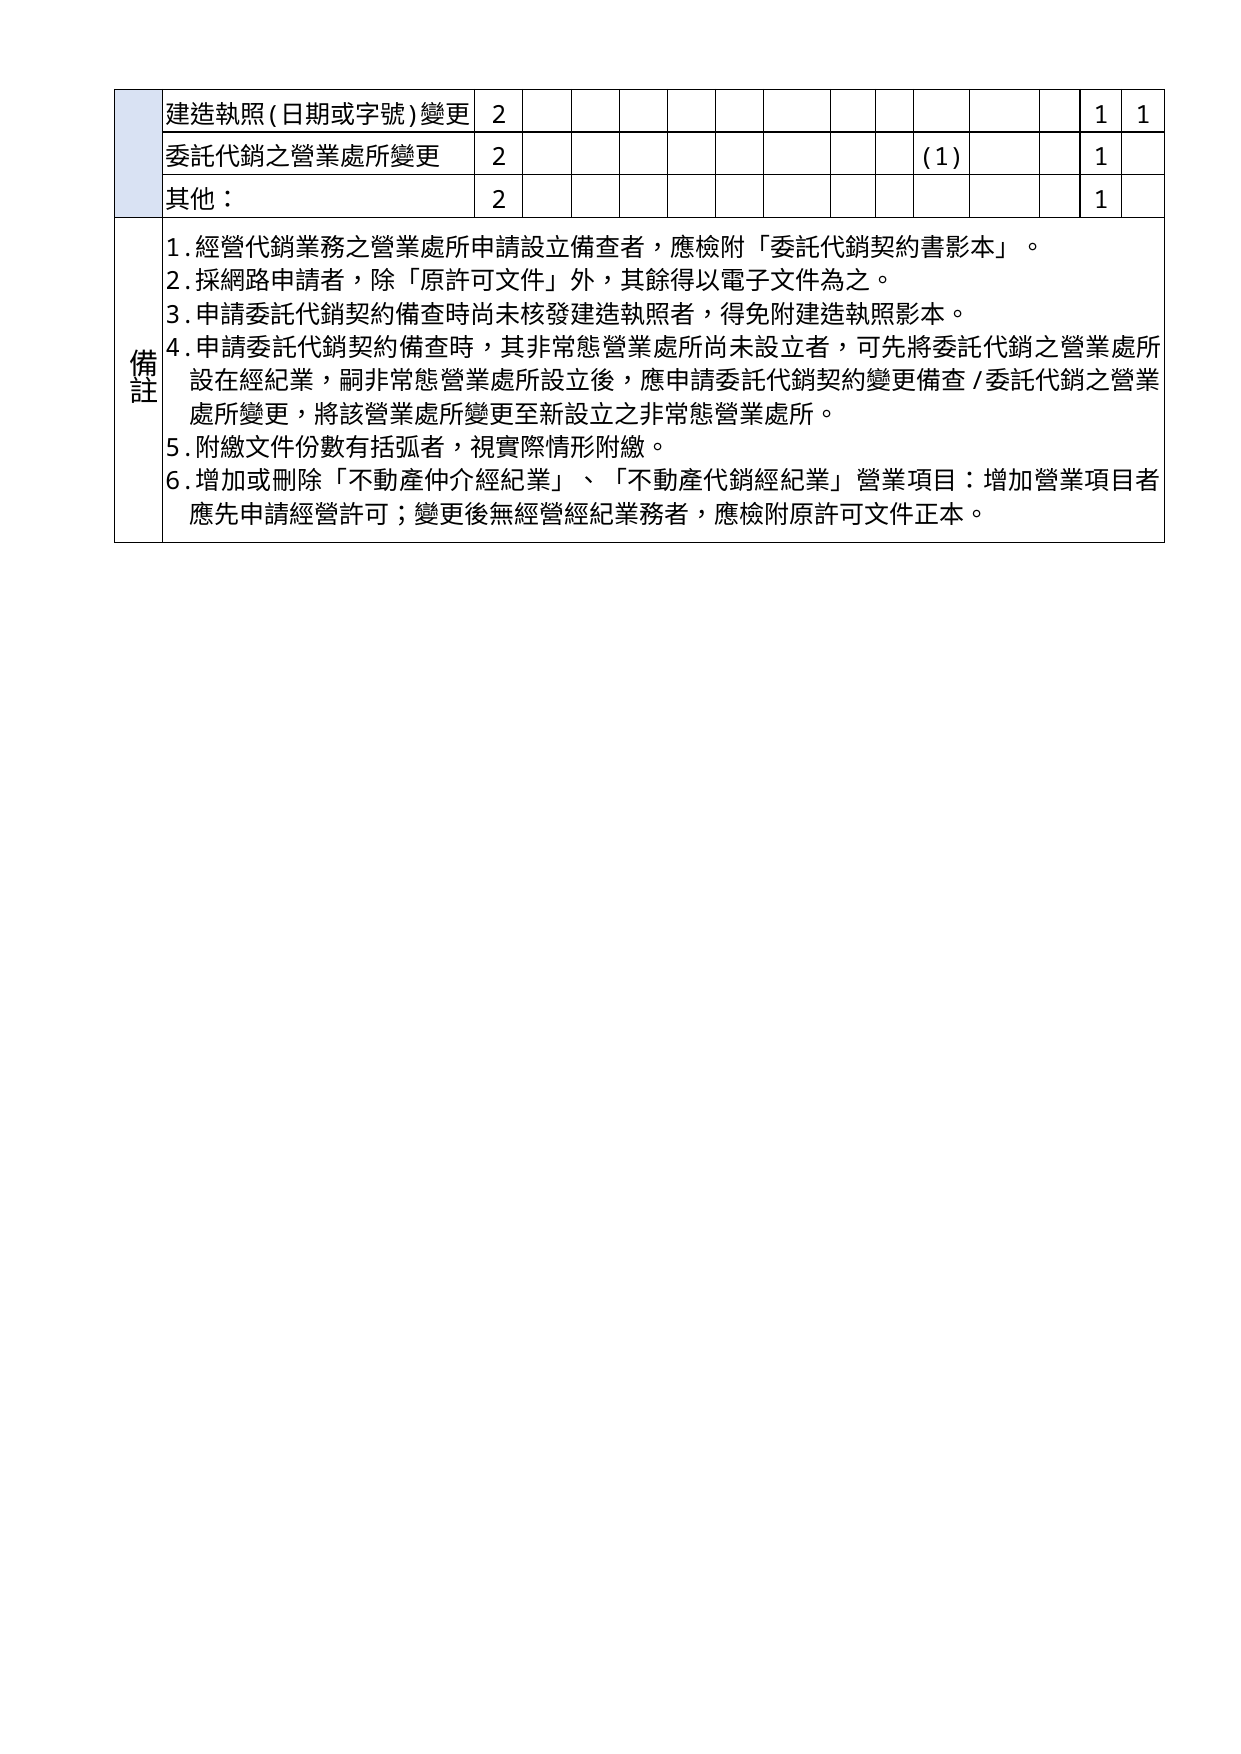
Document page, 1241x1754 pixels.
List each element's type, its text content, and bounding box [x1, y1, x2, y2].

table_cell [620, 133, 667, 174]
table_cell 備 註 [115, 218, 162, 542]
table_cell [970, 90, 1039, 131]
table_cell [831, 175, 875, 217]
table_cell [876, 90, 913, 131]
table_cell [572, 133, 619, 174]
table_cell [716, 90, 763, 131]
table_cell 1 [1081, 175, 1121, 217]
table_cell [523, 175, 571, 217]
table_cell [876, 133, 913, 174]
table_cell 1.經營代銷業務之營業處所申請設立備查者，應檢附「委託代銷契約書影本」。 2.採網路申請者，除「原許可文件」外，其餘得以電子文件為之。 3.申請委託代銷契約備查時尚未核發建造執照者，得免附建造執照影本。 4.申請委託代銷契約備查時，其非常態營業處所尚未設立者，可先將委託代銷之營業處所設在經紀業，嗣非常態營業處所設立後，應申請委託代銷契約變更備查/委託代銷之營業處所變更，將該營業處所變更至新設立之非常態營業處所。 5.附繳文件份數有括弧者，視實際情形附繳。 6.增加或刪除「不動產仲介經紀業」、「不動產代銷經紀業」營業項目：增加營業項目者應先申請經營許可；變更後無經營經紀業務者，應檢附原許可文件正本。 [163, 218, 1164, 542]
table_cell 委託代銷之營業處所變更 [163, 133, 474, 174]
table_cell [115, 90, 162, 217]
table_cell [1040, 133, 1079, 174]
table_cell 1 [1081, 133, 1121, 174]
table_cell [876, 175, 913, 217]
table_cell [764, 90, 830, 131]
table_cell [1040, 175, 1079, 217]
table_cell [764, 133, 830, 174]
table_cell [620, 90, 667, 131]
table_cell [970, 133, 1039, 174]
table_cell [1122, 175, 1164, 217]
table_cell 其他： [163, 175, 474, 217]
table_cell [914, 175, 969, 217]
table_cell [572, 175, 619, 217]
table_cell [572, 90, 619, 131]
table_cell [668, 90, 715, 131]
table_cell [831, 90, 875, 131]
table_cell 2 [475, 175, 522, 217]
table_cell [620, 175, 667, 217]
table_cell [668, 175, 715, 217]
table_cell 1 [1081, 90, 1121, 131]
table_cell [668, 133, 715, 174]
table_cell [716, 175, 763, 217]
table_cell 2 [475, 90, 522, 131]
table_cell [970, 175, 1039, 217]
table_cell [523, 133, 571, 174]
table_cell [523, 90, 571, 131]
table_cell 1 [1122, 90, 1164, 131]
table_cell (1) [914, 133, 969, 174]
table_cell [764, 175, 830, 217]
table_cell [831, 133, 875, 174]
table_cell 建造執照(日期或字號)變更 [163, 90, 474, 131]
table_cell [1122, 133, 1164, 174]
table_cell 2 [475, 133, 522, 174]
table_cell [716, 133, 763, 174]
table_cell [914, 90, 969, 131]
table_cell [1040, 90, 1079, 131]
